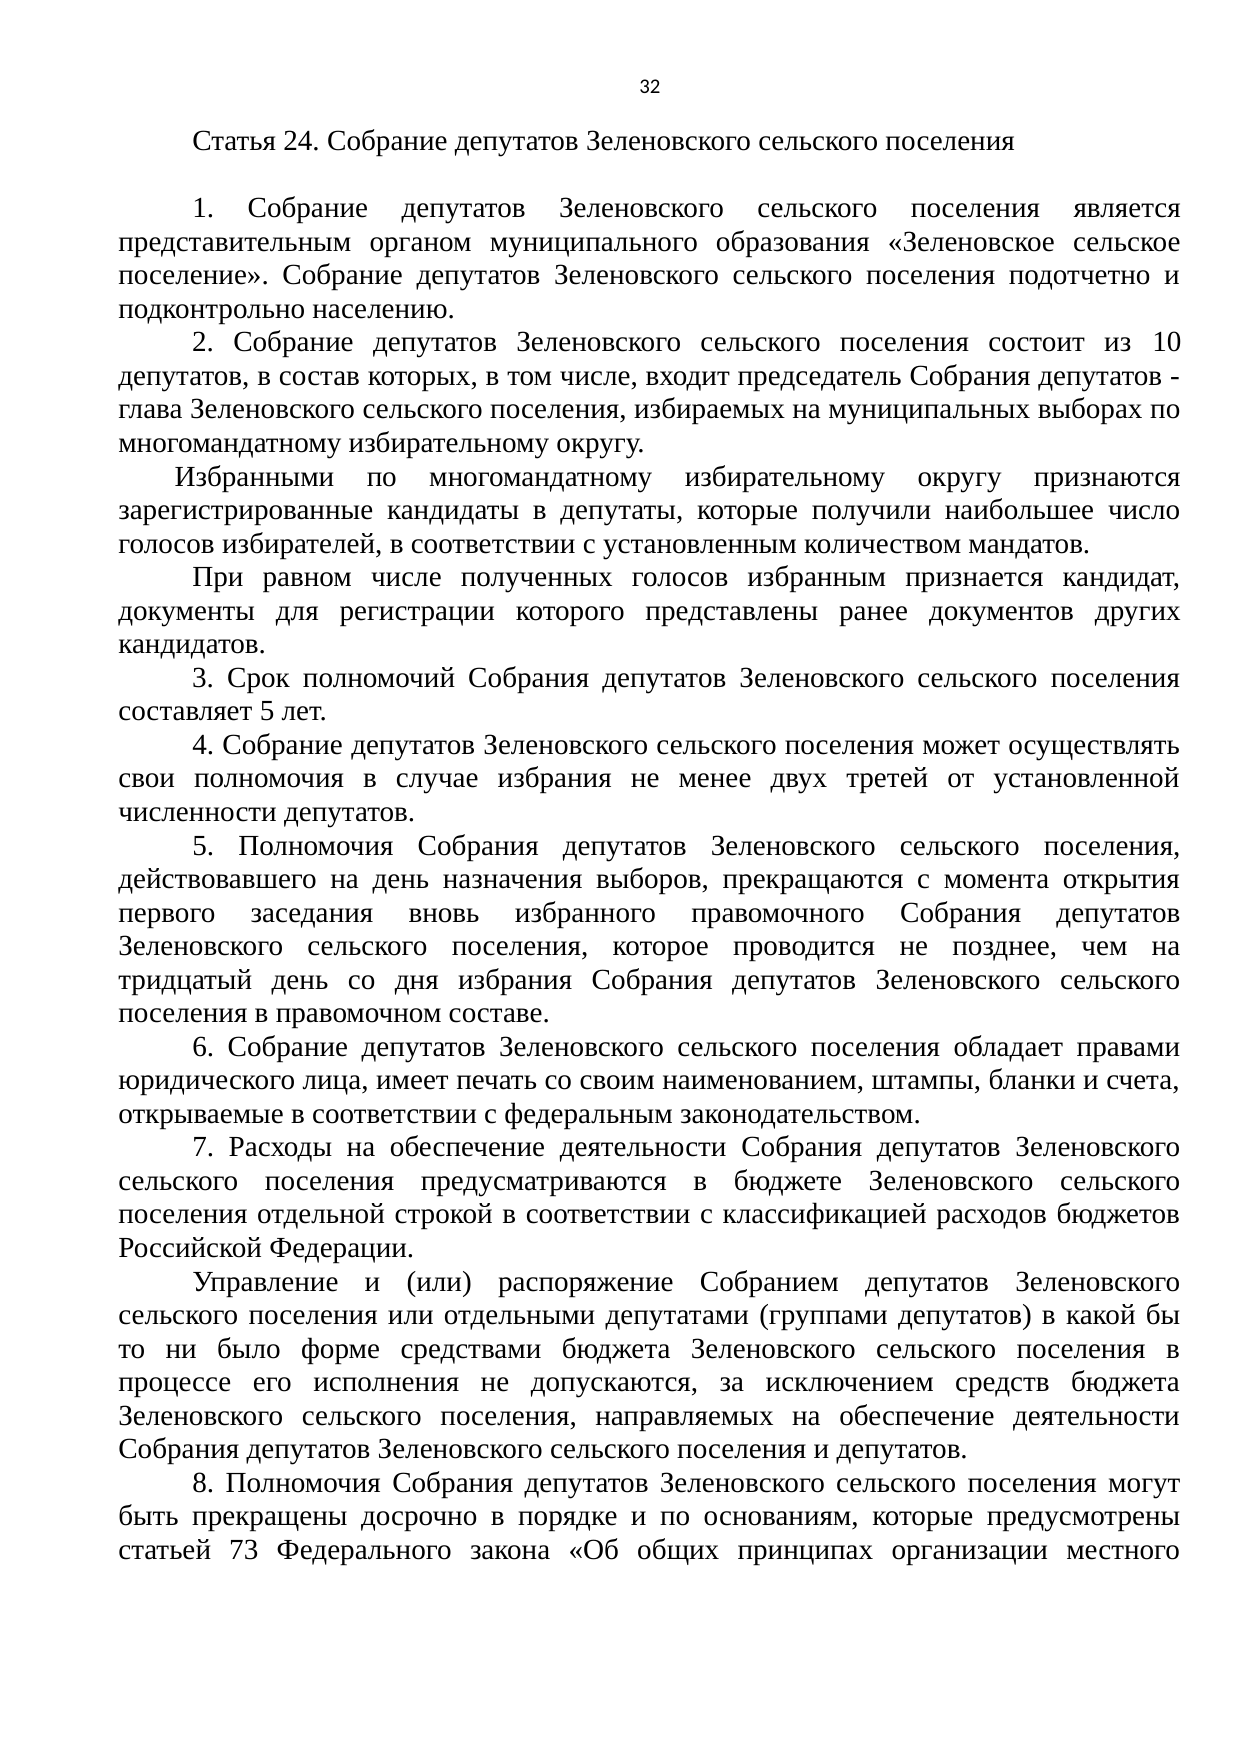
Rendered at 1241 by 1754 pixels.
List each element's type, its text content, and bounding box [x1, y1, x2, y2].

text Статья 24. Собрание депутатов Зеленовского сельского поселения [118, 123, 1181, 157]
text При равном числе полученных голосов избранным признается кандидат, документы для регистрации которого представлены ранее документов других кандидатов. [118, 559, 1181, 660]
text Избранными по многомандатному избирательному округу признаются зарегистрированные кандидаты в депутаты, которые получили наибольшее число голосов избирателей, в соответствии с установленным количеством мандатов. [118, 459, 1181, 559]
text 8. Полномочия Собрания депутатов Зеленовского сельского поселения могут быть прекращены досрочно в порядке и по основаниям, которые предусмотрены статьей 73 Федерального закона «Об общих принципах организации местного [118, 1465, 1181, 1566]
text 3. Срок полномочий Собрания депутатов Зеленовского сельского поселения составляет 5 лет. [118, 660, 1181, 727]
text 5. Полномочия Собрания депутатов Зеленовского сельского поселения, действовавшего на день назначения выборов, прекращаются с момента открытия первого заседания вновь избранного правомочного Собрания депутатов Зеленовского сельского поселения, которое проводится не позднее, чем на тридцатый день со дня избрания Собрания депутатов Зеленовского сельского поселения в правомочном составе. [118, 828, 1181, 1029]
text 1. Собрание депутатов Зеленовского сельского поселения является представительным органом муниципального образования «Зеленовское сельское поселение». Собрание депутатов Зеленовского сельского поселения подотчетно и подконтрольно населению. [118, 190, 1181, 324]
text 2. Собрание депутатов Зеленовского сельского поселения состоит из 10 депутатов, в состав которых, в том числе, входит председатель Собрания депутатов - глава Зеленовского сельского поселения, избираемых на муниципальных выборах по многомандатному избирательному округу. [118, 324, 1181, 459]
text 4. Собрание депутатов Зеленовского сельского поселения может осуществлять свои полномочия в случае избрания не менее двух третей от установленной численности депутатов. [118, 727, 1181, 828]
text Управление и (или) распоряжение Собранием депутатов Зеленовского сельского поселения или отдельными депутатами (группами депутатов) в какой бы то ни было форме средствами бюджета Зеленовского сельского поселения в процессе его исполнения не допускаются, за исключением средств бюджета Зеленовского сельского поселения, направляемых на обеспечение деятельности Собрания депутатов Зеленовского сельского поселения и депутатов. [118, 1264, 1181, 1465]
text 7. Расходы на обеспечение деятельности Собрания депутатов Зеленовского сельского поселения предусматриваются в бюджете Зеленовского сельского поселения отдельной строкой в соответствии с классификацией расходов бюджетов Российской Федерации. [118, 1129, 1181, 1264]
text 6. Собрание депутатов Зеленовского сельского поселения обладает правами юридического лица, имеет печать со своим наименованием, штампы, бланки и счета, открываемые в соответствии с федеральным законодательством. [118, 1029, 1181, 1129]
